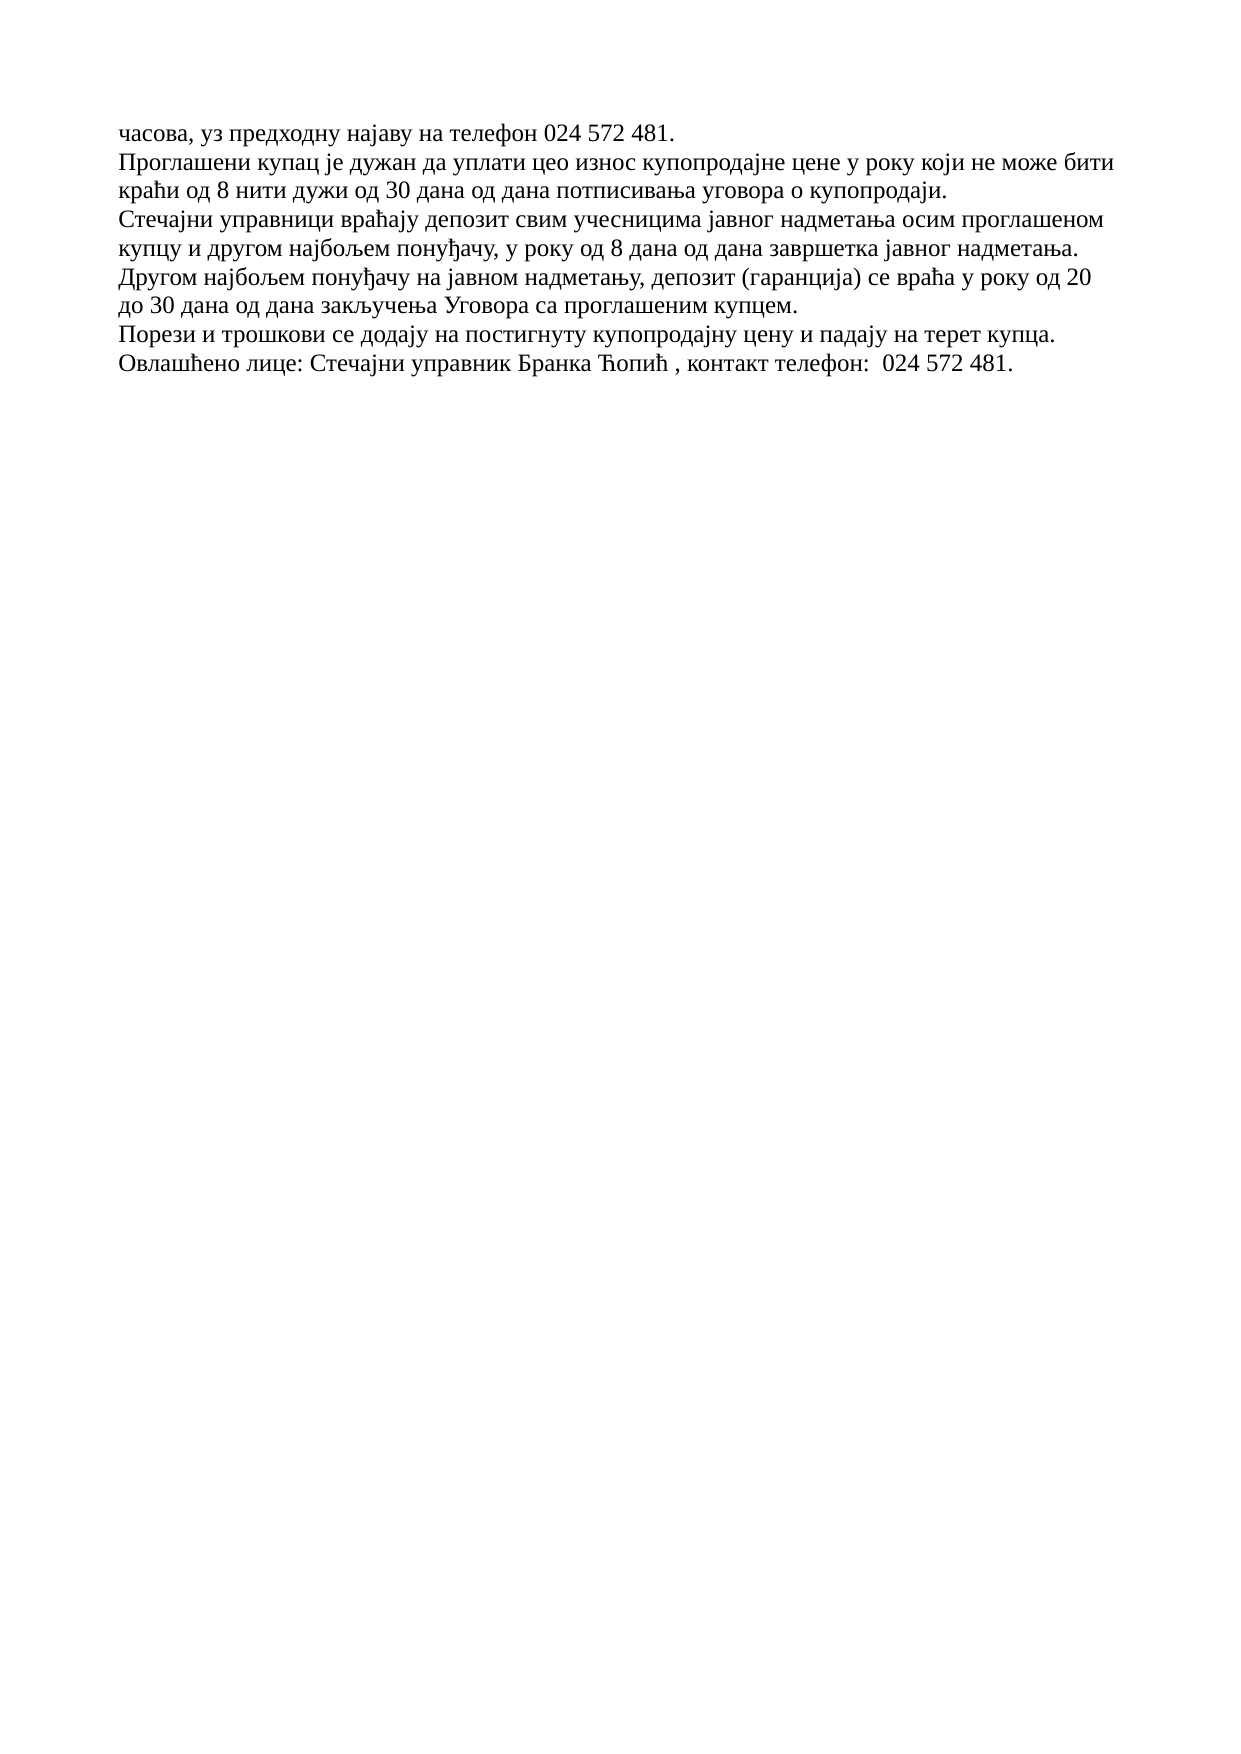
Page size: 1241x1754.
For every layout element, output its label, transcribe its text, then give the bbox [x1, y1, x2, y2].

text часова, уз предходну најаву на телефон 024 572 481. [118, 118, 1122, 147]
text Другом најбољем понуђачу на јавном надметању, депозит (гаранција) се враћа у року од 20 до 30 дана од дана закључења Уговора са проглашеним купцем. [118, 262, 1122, 319]
text Проглашени купац је дужан да уплати цео износ купопродајне цене у року који не може бити краћи од 8 нити дужи од 30 дана од дана потписивања уговора о купопродаји. [118, 147, 1122, 204]
text Овлашћено лице: Стечајни управник Бранка Ћопић , контакт телефон: 024 572 481. [118, 348, 1122, 377]
text Порези и трошкови се додају на постигнуту купопродајну цену и падају на терет купца. [118, 319, 1122, 348]
text Стечајни управници враћају депозит свим учесницима јавног надметања осим проглашеном купцу и другом најбољем понуђачу, у року од 8 дана од дана завршетка јавног надметања. [118, 204, 1122, 262]
